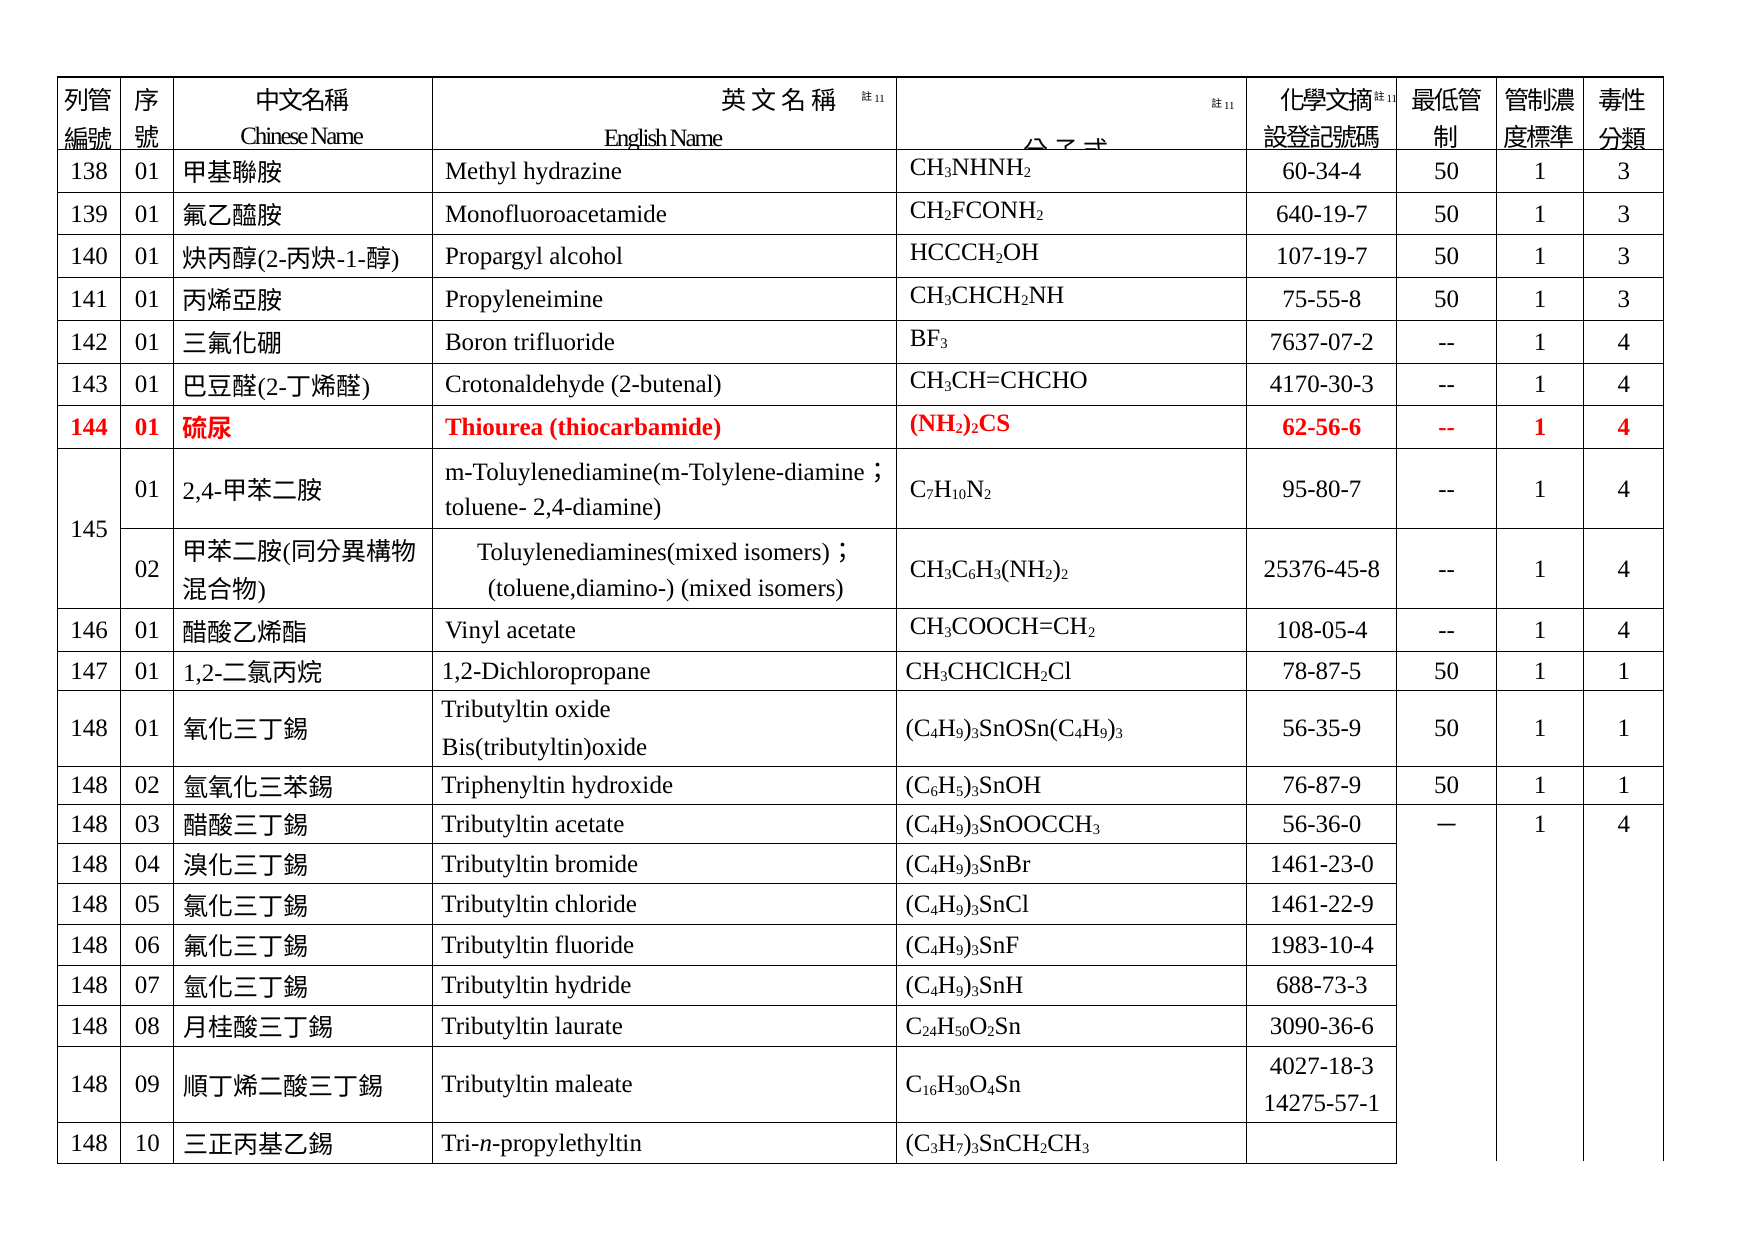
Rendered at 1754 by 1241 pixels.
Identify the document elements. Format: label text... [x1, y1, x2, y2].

table_cell Propyleneimine [433, 278, 896, 320]
table_cell 62-56-6 [1247, 406, 1396, 448]
table_cell Monofluoroacetamide [433, 193, 896, 234]
table_cell Tri-n-propylethyltin [433, 1123, 896, 1162]
table_cell (C6H5)3SnOH [897, 767, 1246, 804]
table_cell 順丁烯二酸三丁錫 [174, 1047, 432, 1122]
table_cell 145 [58, 449, 120, 608]
table_cell Tributyltin laurate [433, 1006, 896, 1046]
table_cell 3090-36-6 [1247, 1006, 1396, 1046]
table_cell 4 [1584, 449, 1663, 528]
table_cell [1664, 924, 1678, 964]
table_cell Propargyl alcohol [433, 235, 896, 277]
table_cell CH3CHCH2NH [897, 278, 1246, 320]
table_cell 1 [1497, 235, 1583, 277]
table_cell 1 [1497, 767, 1583, 804]
table_cell 50 [1397, 235, 1496, 277]
table_cell (C4H9)3SnBr [897, 844, 1246, 883]
table_cell 4 [1584, 609, 1663, 651]
table_header 化學文摘註11 設登記號碼 CAS. Number [1247, 78, 1396, 149]
table_cell [1664, 149, 1678, 192]
table_cell [1584, 883, 1663, 924]
table_cell -- [1397, 609, 1496, 651]
table_cell Boron trifluoride [433, 321, 896, 362]
table_cell [1584, 1005, 1663, 1046]
table_header 英 文 名 稱 註11 English Name [433, 78, 896, 149]
table_header 最低管制 限量 （公斤） [1397, 78, 1496, 149]
table_header 中文名稱 Chinese Name [174, 78, 432, 149]
table_cell Tributyltin acetate [433, 805, 896, 843]
table_cell CH3C6H3(NH2)2 [897, 529, 1246, 608]
table_cell [1664, 843, 1678, 883]
table_cell [1664, 320, 1678, 362]
table_cell 01 [121, 449, 173, 528]
table_cell 95-80-7 [1247, 449, 1396, 528]
table_cell Tributyltin bromide [433, 844, 896, 883]
table_cell 07 [121, 966, 173, 1005]
table_cell Methyl hydrazine [433, 150, 896, 192]
table_cell 01 [121, 691, 173, 766]
table_cell 148 [58, 1123, 120, 1162]
table_cell 56-36-0 [1247, 805, 1396, 843]
table_cell 4 [1584, 321, 1663, 362]
table_cell 氫氧化三苯錫 [174, 767, 432, 804]
table_cell 04 [121, 844, 173, 883]
table_cell [1664, 883, 1678, 924]
table_cell 1 [1584, 652, 1663, 689]
table_cell [1664, 528, 1678, 608]
table_cell 1 [1497, 321, 1583, 362]
table_cell CH3COOCH=CH2 [897, 609, 1246, 651]
table_cell [1397, 924, 1496, 964]
table_cell 50 [1397, 278, 1496, 320]
table_cell 141 [58, 278, 120, 320]
table_cell 143 [58, 364, 120, 405]
table_cell 7637-07-2 [1247, 321, 1396, 362]
table_cell 02 [121, 529, 173, 608]
table_cell 138 [58, 150, 120, 192]
table_cell Tributyltin hydride [433, 966, 896, 1005]
table_cell 1 [1497, 406, 1583, 448]
table_cell 醋酸乙烯酯 [174, 609, 432, 651]
table_cell 醋酸三丁錫 [174, 805, 432, 843]
table_cell 148 [58, 691, 120, 766]
table_cell BF3 [897, 321, 1246, 362]
table_cell C16H30O4Sn [897, 1047, 1246, 1122]
table_cell 139 [58, 193, 120, 234]
table_cell 75-55-8 [1247, 278, 1396, 320]
table_cell [1496, 1122, 1583, 1162]
table_cell 148 [58, 1006, 120, 1046]
table_cell 1 [1497, 529, 1583, 608]
table_cell 氫化三丁錫 [174, 966, 432, 1005]
table_cell (C4H9)3SnOOCCH3 [897, 805, 1246, 843]
table_cell 144 [58, 406, 120, 448]
table_cell Toluylenediamines(mixed isomers)；(toluene,diamino-) (mixed isomers) [433, 529, 896, 608]
table_cell 4 [1584, 406, 1663, 448]
table_cell 丙烯亞胺 [174, 278, 432, 320]
table_cell 1,2-二氯丙烷 [174, 652, 432, 689]
table_cell 01 [121, 278, 173, 320]
table_cell 01 [121, 364, 173, 405]
table_cell 1 [1497, 278, 1583, 320]
table_cell [1497, 1046, 1583, 1122]
table_cell C7H10N2 [897, 449, 1246, 528]
table_cell 巴豆醛(2-丁烯醛) [174, 364, 432, 405]
table_cell 01 [121, 321, 173, 362]
table_cell Tributyltin maleate [433, 1047, 896, 1122]
table_cell 三氟化硼 [174, 321, 432, 362]
table_cell [1664, 804, 1678, 843]
table_cell [1584, 1046, 1663, 1122]
table_cell 142 [58, 321, 120, 362]
table_cell 1 [1497, 691, 1583, 766]
table_cell 1461-22-9 [1247, 884, 1396, 924]
table_cell 01 [121, 235, 173, 277]
table_cell Tributyltin oxide Bis(tributyltin)oxide [433, 691, 896, 766]
table_cell 09 [121, 1047, 173, 1122]
table_cell CH3NHNH2 [897, 150, 1246, 192]
table_cell 148 [58, 925, 120, 964]
table_cell [1584, 1122, 1663, 1162]
table_cell 月桂酸三丁錫 [174, 1006, 432, 1046]
table_cell 1 [1584, 691, 1663, 766]
table_cell [1497, 965, 1583, 1005]
table_cell 56-35-9 [1247, 691, 1396, 766]
table_cell 1461-23-0 [1247, 844, 1396, 883]
table_cell (C3H7)3SnCH2CH3 [897, 1123, 1246, 1162]
table_cell [1584, 924, 1663, 964]
table_cell 3 [1584, 278, 1663, 320]
table_cell 3 [1584, 235, 1663, 277]
table_cell 炔丙醇(2-丙炔-1-醇) [174, 235, 432, 277]
table_cell (C4H9)3SnOSn(C4H9)3 [897, 691, 1246, 766]
table_cell 氟化三丁錫 [174, 925, 432, 964]
table_cell 1 [1497, 150, 1583, 192]
table_cell 10 [121, 1123, 173, 1162]
table_cell -- [1397, 364, 1496, 405]
table_cell 甲基聯胺 [174, 150, 432, 192]
table_cell 4 [1584, 805, 1663, 843]
table_cell 1983-10-4 [1247, 925, 1396, 964]
table_cell 688-73-3 [1247, 966, 1396, 1005]
table_cell 148 [58, 844, 120, 883]
table_cell [1397, 843, 1496, 883]
table_cell 1 [1584, 767, 1663, 804]
table_cell [1397, 1046, 1496, 1122]
table_cell 147 [58, 652, 120, 689]
table_header 管制濃度標準 w/w % [1497, 78, 1583, 149]
table_cell 1,2-Dichloropropane [433, 652, 896, 689]
table_cell 108-05-4 [1247, 609, 1396, 651]
table_cell 60-34-4 [1247, 150, 1396, 192]
table_cell [1664, 766, 1678, 804]
table_cell [1584, 843, 1663, 883]
table_cell 76-87-9 [1247, 767, 1396, 804]
table_cell 01 [121, 193, 173, 234]
table_cell 148 [58, 966, 120, 1005]
table_cell 1 [1497, 193, 1583, 234]
table_cell [1664, 448, 1678, 528]
table_cell [1397, 883, 1496, 924]
table_cell CH3CHClCH2Cl [897, 652, 1246, 689]
table_cell [1664, 111, 1678, 149]
table_cell 4 [1584, 364, 1663, 405]
table_cell 50 [1397, 652, 1496, 689]
table_cell 2,4-甲苯二胺 [174, 449, 432, 528]
table_cell 硫尿 [174, 406, 432, 448]
table_cell (C4H9)3SnF [897, 925, 1246, 964]
table_cell 02 [121, 767, 173, 804]
table_cell 148 [58, 805, 120, 843]
table_cell [1664, 965, 1678, 1005]
table_cell 4170-30-3 [1247, 364, 1396, 405]
table_cell 148 [58, 884, 120, 924]
table_cell Tributyltin chloride [433, 884, 896, 924]
table_cell 01 [121, 150, 173, 192]
table_cell 甲苯二胺(同分異構物混合物) [174, 529, 432, 608]
table_cell 01 [121, 652, 173, 689]
table_cell 氧化三丁錫 [174, 691, 432, 766]
table_cell [1664, 651, 1678, 689]
table_cell Crotonaldehyde (2-butenal) [433, 364, 896, 405]
table_header [1664, 76, 1678, 111]
table_cell [1584, 965, 1663, 1005]
table_cell 50 [1397, 691, 1496, 766]
table_cell 01 [121, 406, 173, 448]
table_cell [1397, 965, 1496, 1005]
table_cell 03 [121, 805, 173, 843]
table_cell 3 [1584, 193, 1663, 234]
table_header 毒性 分類 [1584, 78, 1663, 149]
table_cell 4027-18-3 14275-57-1 [1247, 1047, 1396, 1122]
table_header 列管 編號No [58, 78, 120, 149]
table_cell C24H50O2Sn [897, 1006, 1246, 1046]
table_cell m-Toluylenediamine(m-Tolylene-diamine；toluene- 2,4-diamine) [433, 449, 896, 528]
table_cell -- [1397, 406, 1496, 448]
table_cell 148 [58, 767, 120, 804]
table_cell [1664, 608, 1678, 651]
table_cell CH3CH=CHCHO [897, 364, 1246, 405]
table_cell 1 [1497, 652, 1583, 689]
table_cell [1497, 1005, 1583, 1046]
table_cell [1247, 1123, 1396, 1162]
table_cell 148 [58, 1047, 120, 1122]
table_cell Tributyltin fluoride [433, 925, 896, 964]
table_cell [1664, 234, 1678, 277]
table_cell 50 [1397, 767, 1496, 804]
table_cell Triphenyltin hydroxide [433, 767, 896, 804]
table_cell 107-19-7 [1247, 235, 1396, 277]
table_cell 146 [58, 609, 120, 651]
table_cell [1497, 924, 1583, 964]
table_cell 640-19-7 [1247, 193, 1396, 234]
table_cell 1 [1497, 609, 1583, 651]
table_cell 4 [1584, 529, 1663, 608]
table_cell Thiourea (thiocarbamide) [433, 406, 896, 448]
table_cell 1 [1497, 805, 1583, 843]
table_cell 08 [121, 1006, 173, 1046]
table_cell 溴化三丁錫 [174, 844, 432, 883]
table_cell -- [1397, 449, 1496, 528]
table_header 序號 [121, 78, 173, 149]
table_cell 25376-45-8 [1247, 529, 1396, 608]
table_cell 78-87-5 [1247, 652, 1396, 689]
table_cell 1 [1497, 449, 1583, 528]
table_cell 01 [121, 609, 173, 651]
table_cell (C4H9)3SnH [897, 966, 1246, 1005]
table_cell (C4H9)3SnCl [897, 884, 1246, 924]
table_cell 1 [1497, 364, 1583, 405]
table_cell [1497, 843, 1583, 883]
table_cell [1664, 1046, 1678, 1122]
table_cell [1497, 883, 1583, 924]
table_cell -- [1397, 529, 1496, 608]
table_header 註11 分 子 式 [897, 78, 1246, 149]
table_cell [1664, 1005, 1678, 1046]
table_cell [1664, 363, 1678, 405]
table_cell [1397, 1122, 1496, 1162]
table_cell [1664, 405, 1678, 448]
table_cell CH2FCONH2 [897, 193, 1246, 234]
table_cell [1664, 277, 1678, 320]
table_cell -- [1397, 321, 1496, 362]
table_cell 氯化三丁錫 [174, 884, 432, 924]
table_cell (NH2)2CS [897, 406, 1246, 448]
table_cell [1397, 1005, 1496, 1046]
table_cell [1664, 690, 1678, 766]
table_cell 06 [121, 925, 173, 964]
table_cell － [1397, 805, 1496, 843]
table_cell HCCCH2OH [897, 235, 1246, 277]
table_cell 05 [121, 884, 173, 924]
table_cell [1664, 192, 1678, 234]
table_cell 氟乙醯胺 [174, 193, 432, 234]
table_cell Vinyl acetate [433, 609, 896, 651]
table_cell 50 [1397, 193, 1496, 234]
table_cell 50 [1397, 150, 1496, 192]
table_cell [1664, 1122, 1678, 1162]
table_cell 三正丙基乙錫 [174, 1123, 432, 1162]
table_cell 140 [58, 235, 120, 277]
table_cell 3 [1584, 150, 1663, 192]
